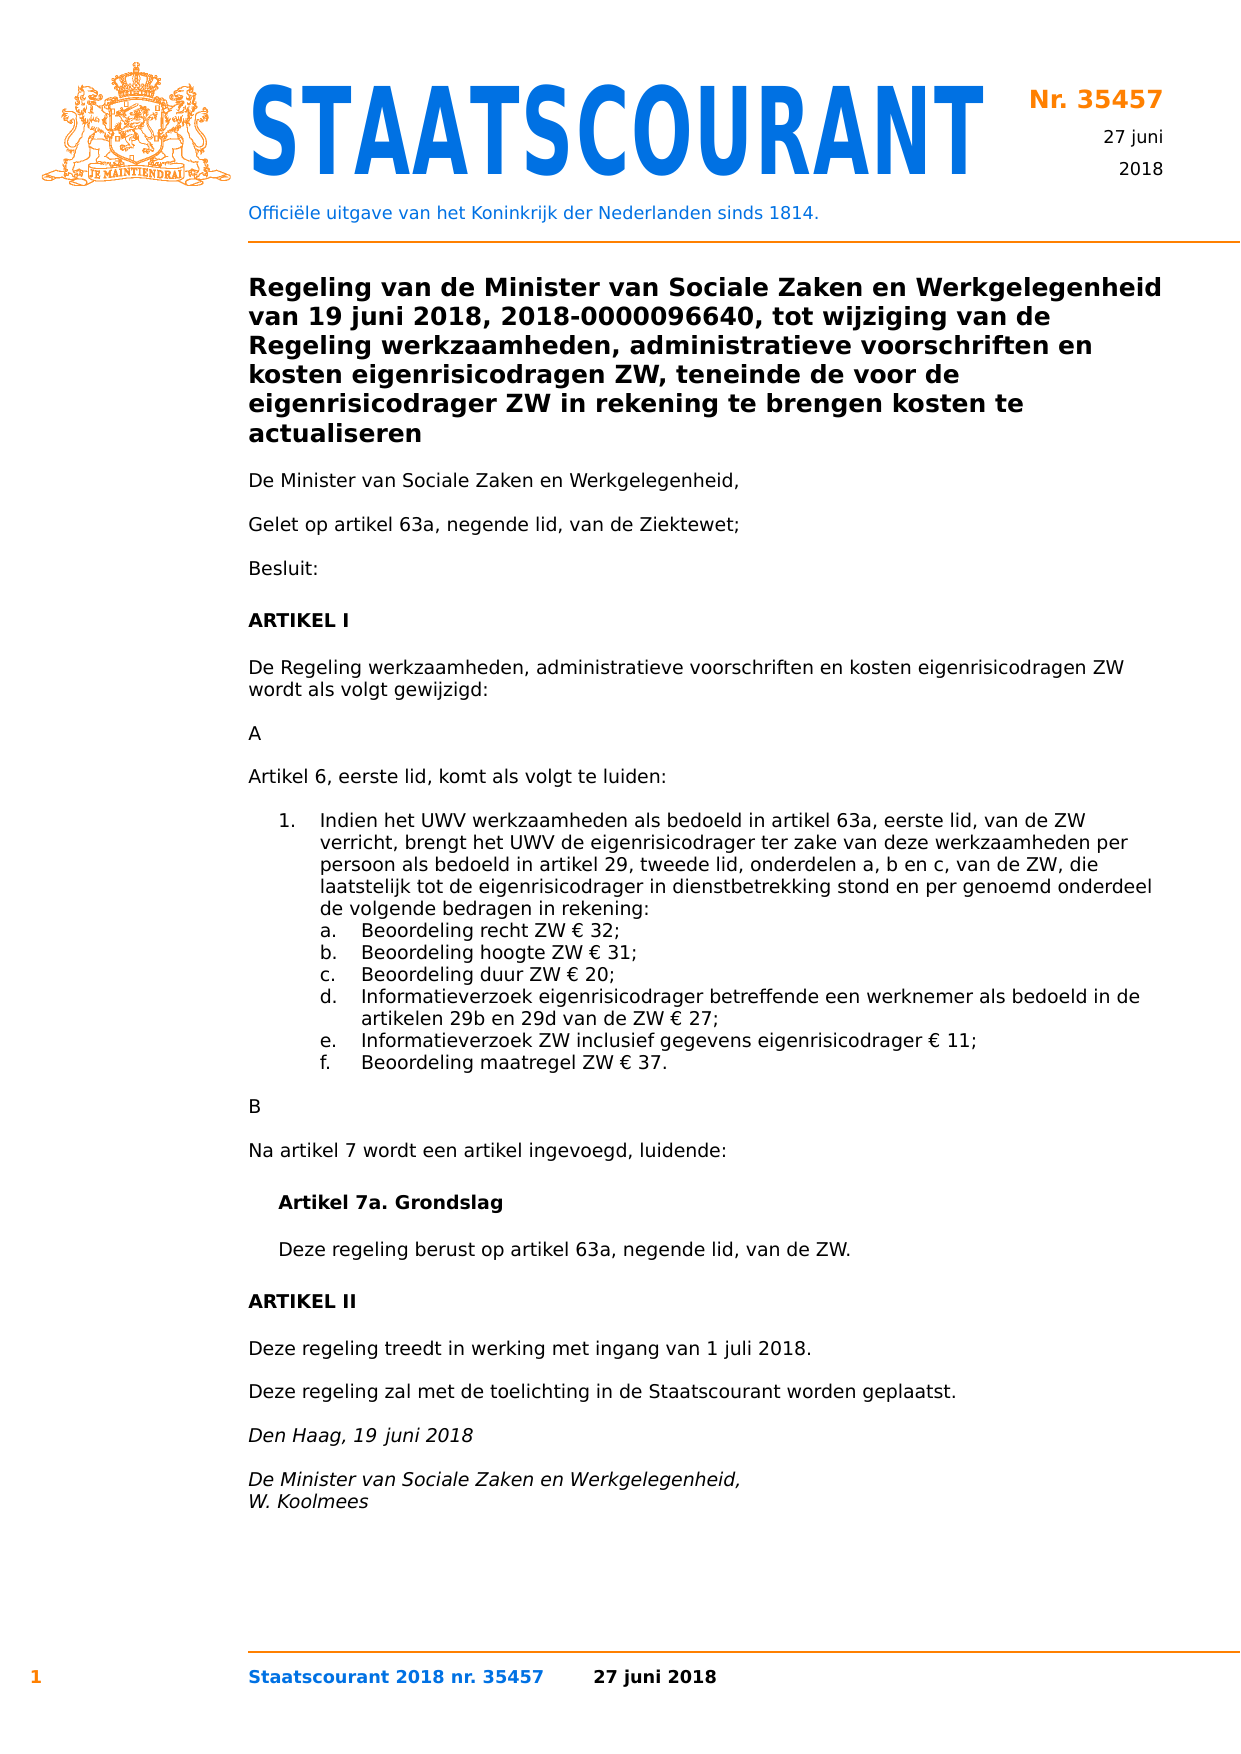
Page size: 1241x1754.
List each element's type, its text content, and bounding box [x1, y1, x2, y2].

subtitle ARTIKEL I [248, 609, 1163, 632]
text f. Beoordeling maatregel ZW € 37. [319, 1052, 1163, 1074]
subtitle ARTIKEL II [248, 1291, 1163, 1312]
text Na artikel 7 wordt een artikel ingevoegd, luidende: [248, 1139, 1163, 1162]
text Deze regeling zal met de toelichting in de Staatscourant worden geplaatst. [248, 1381, 1163, 1403]
text De Minister van Sociale Zaken en Werkgelegenheid, [248, 470, 1163, 492]
text e. Informatieverzoek ZW inclusief gegevens eigenrisicodrager € 11; [319, 1030, 1163, 1052]
text d. Informatieverzoek eigenrisicodrager betreffende een werknemer als bedoeld in de artikelen 29b en 29d van de ZW € 27; [319, 986, 1163, 1030]
text Artikel 6, eerste lid, komt als volgt te luiden: [248, 766, 1163, 788]
table_header STAATSCOURANT [248, 62, 998, 203]
table_header [25, 62, 248, 241]
table_header Nr. 35457 [998, 62, 1240, 121]
text Deze regeling berust op artikel 63a, negende lid, van de ZW. [278, 1238, 1163, 1261]
text Besluit: [248, 558, 1163, 579]
text De Regeling werkzaamheden, administratieve voorschriften en kosten eigenrisicodragen ZW wordt als volgt gewijzigd: [248, 657, 1163, 701]
table_cell 2018 [998, 153, 1240, 203]
text Deze regeling treedt in werking met ingang van 1 juli 2018. [248, 1337, 1163, 1359]
table_cell 27 juni [998, 121, 1240, 153]
text c. Beoordeling duur ZW € 20; [319, 964, 1163, 986]
text Gelet op artikel 63a, negende lid, van de Ziektewet; [248, 514, 1163, 536]
subtitle Regeling van de Minister van Sociale Zaken en Werkgelegenheid van 19 juni 2018, 2018-0000096640, tot wijziging van de Regeling werkzaamheden, administratieve voorschriften en kosten eigenrisicodragen ZW, teneinde de voor de eigenrisicodrager ZW in rekening te brengen kosten te actualiseren [248, 273, 1163, 448]
text B [248, 1096, 1163, 1118]
picture [41, 62, 231, 186]
text De Minister van Sociale Zaken en Werkgelegenheid, W. Koolmees [248, 1469, 1163, 1513]
table_cell Officiële uitgave van het Koninkrijk der Nederlanden sinds 1814. [248, 203, 1240, 241]
text b. Beoordeling hoogte ZW € 31; [319, 942, 1163, 964]
text A [248, 722, 1163, 744]
text Den Haag, 19 juni 2018 [248, 1425, 1163, 1447]
subtitle Artikel 7a. Grondslag [278, 1192, 1163, 1213]
text 1. Indien het UWV werkzaamheden als bedoeld in artikel 63a, eerste lid, van de ZW verricht, brengt het UWV de eigenrisicodrager ter zake van deze werkzaamheden per persoon als bedoeld in artikel 29, tweede lid, onderdelen a, b en c, van de ZW, die laatstelijk tot de eigenrisicodrager in dienstbetrekking stond en per genoemd onderdeel de volgende bedragen in rekening: [278, 810, 1163, 920]
text a. Beoordeling recht ZW € 32; [319, 920, 1163, 942]
